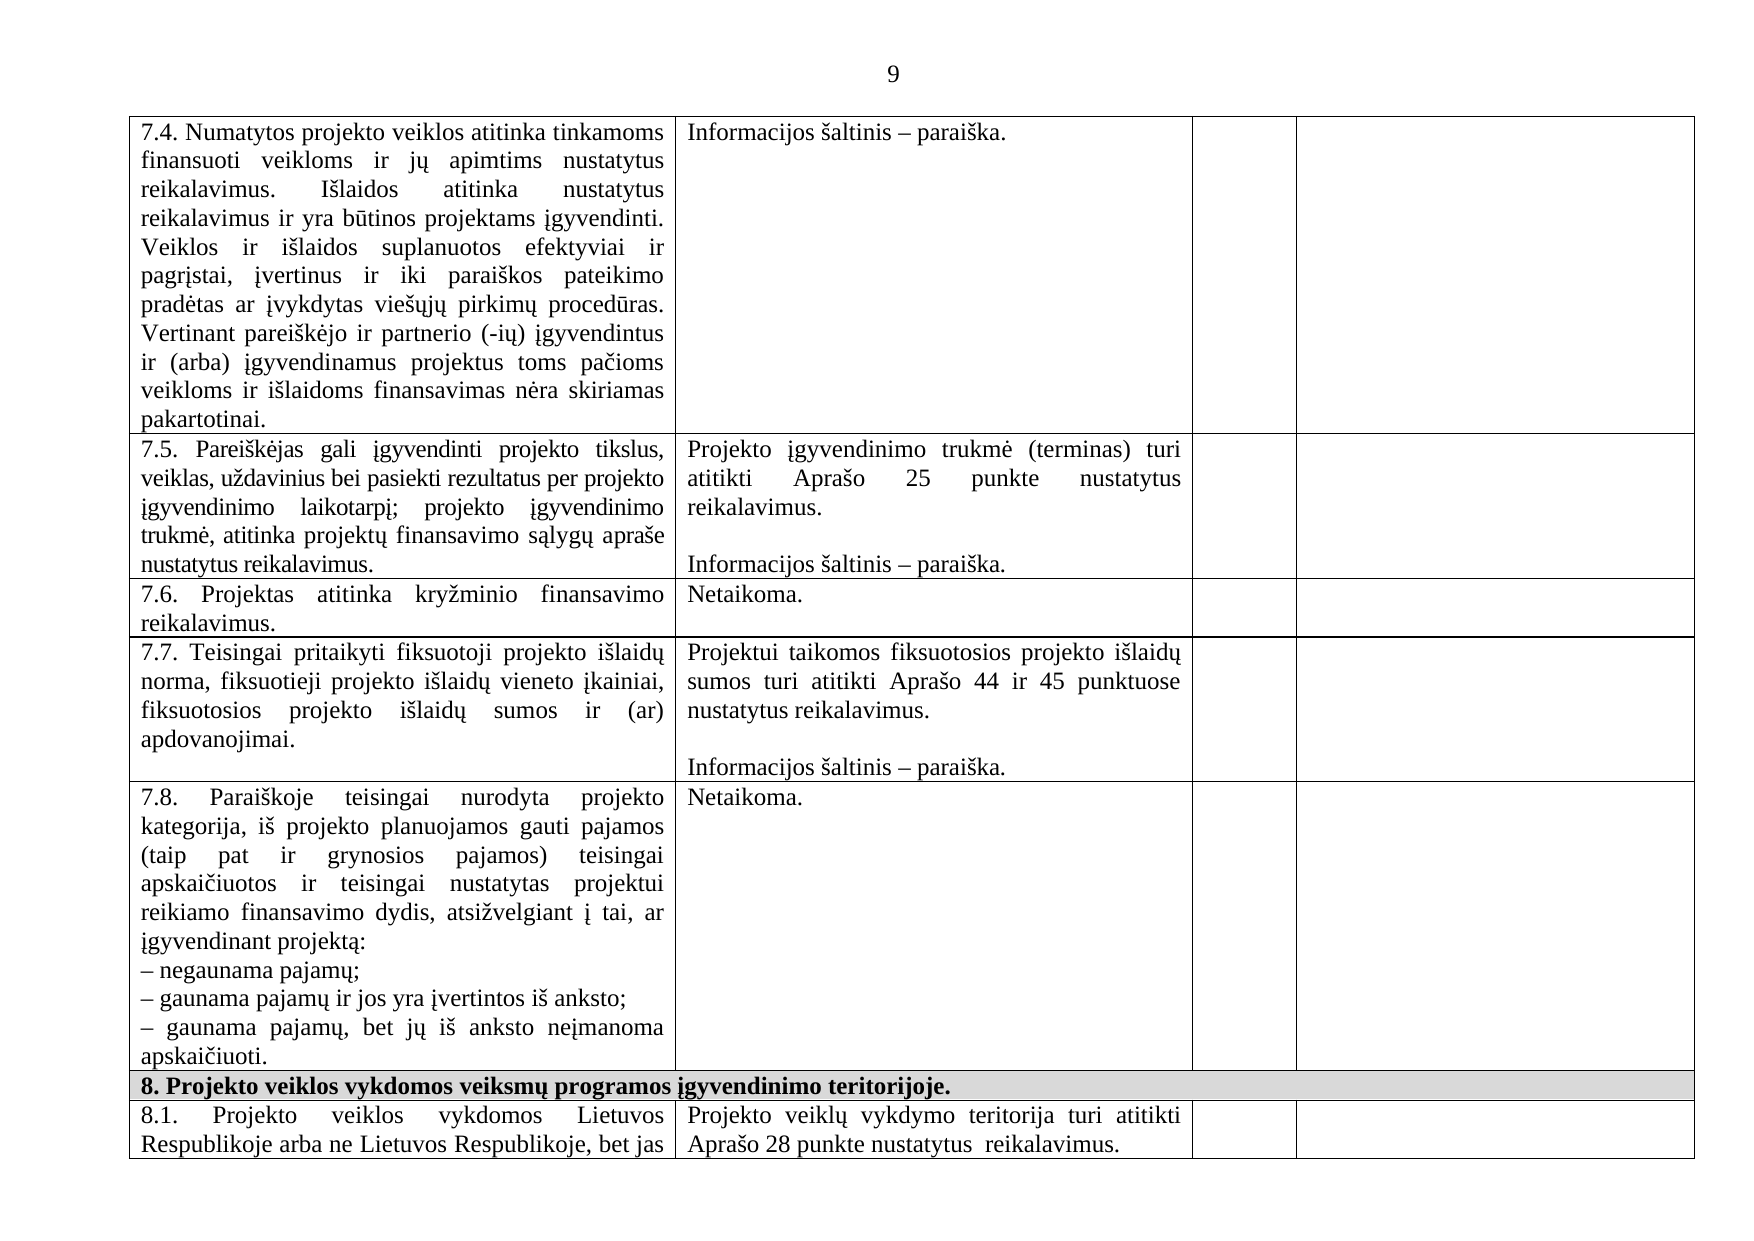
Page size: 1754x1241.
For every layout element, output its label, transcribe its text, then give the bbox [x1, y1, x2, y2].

table_cell Projekto įgyvendinimo trukmė (terminas) turi atitikti Aprašo 25 punkte nustatytus reikalavimus. Informacijos šaltinis – paraiška. [676, 434, 1192, 578]
table_cell [1297, 782, 1694, 1070]
table_cell [1193, 117, 1296, 433]
table_cell [1297, 434, 1694, 578]
table_cell [1297, 1101, 1694, 1158]
table_cell [1193, 782, 1296, 1070]
table_cell 7.7. Teisingai pritaikyti fiksuotoji projekto išlaidų norma, fiksuotieji projekto išlaidų vieneto įkainiai, fiksuotosios projekto išlaidų sumos ir (ar) apdovanojimai. [130, 638, 675, 781]
table_cell Projektui taikomos fiksuotosios projekto išlaidų sumos turi atitikti Aprašo 44 ir 45 punktuose nustatytus reikalavimus. Informacijos šaltinis – paraiška. [676, 638, 1192, 781]
table_cell Netaikoma. [676, 579, 1192, 636]
table_cell [1297, 579, 1694, 636]
table_cell [1297, 117, 1694, 433]
table_cell Informacijos šaltinis – paraiška. [676, 117, 1192, 433]
table_cell [1193, 1101, 1296, 1158]
table_cell [1297, 638, 1694, 781]
table_cell 7.5. Pareiškėjas gali įgyvendinti projekto tikslus, veiklas, uždavinius bei pasiekti rezultatus per projekto įgyvendinimo laikotarpį; projekto įgyvendinimo trukmė, atitinka projektų finansavimo sąlygų apraše nustatytus reikalavimus. [130, 434, 675, 578]
table_cell 8. Projekto veiklos vykdomos veiksmų programos įgyvendinimo teritorijoje. [130, 1071, 1694, 1099]
table_cell 7.6. Projektas atitinka kryžminio finansavimo reikalavimus. [130, 579, 675, 636]
table_cell Netaikoma. [676, 782, 1192, 1070]
table_cell 7.4. Numatytos projekto veiklos atitinka tinkamoms finansuoti veikloms ir jų apimtims nustatytus reikalavimus. Išlaidos atitinka nustatytus reikalavimus ir yra būtinos projektams įgyvendinti. Veiklos ir išlaidos suplanuotos efektyviai ir pagrįstai, įvertinus ir iki paraiškos pateikimo pradėtas ar įvykdytas viešųjų pirkimų procedūras. Vertinant pareiškėjo ir partnerio (-ių) įgyvendintus ir (arba) įgyvendinamus projektus toms pačioms veikloms ir išlaidoms finansavimas nėra skiriamas pakartotinai. [130, 117, 675, 433]
table_cell Projekto veiklų vykdymo teritorija turi atitikti Aprašo 28 punkte nustatytus reikalavimus. [676, 1101, 1192, 1158]
table_cell [1193, 638, 1296, 781]
table_cell [1193, 434, 1296, 578]
table_cell 8.1. Projekto veiklos vykdomos Lietuvos Respublikoje arba ne Lietuvos Respublikoje, bet jas [130, 1101, 675, 1158]
table_cell 7.8. Paraiškoje teisingai nurodyta projekto kategorija, iš projekto planuojamos gauti pajamos (taip pat ir grynosios pajamos) teisingai apskaičiuotos ir teisingai nustatytas projektui reikiamo finansavimo dydis, atsižvelgiant į tai, ar įgyvendinant projektą: – negaunama pajamų; – gaunama pajamų ir jos yra įvertintos iš anksto; – gaunama pajamų, bet jų iš anksto neįmanoma apskaičiuoti. [130, 782, 675, 1070]
table_cell [1193, 579, 1296, 636]
